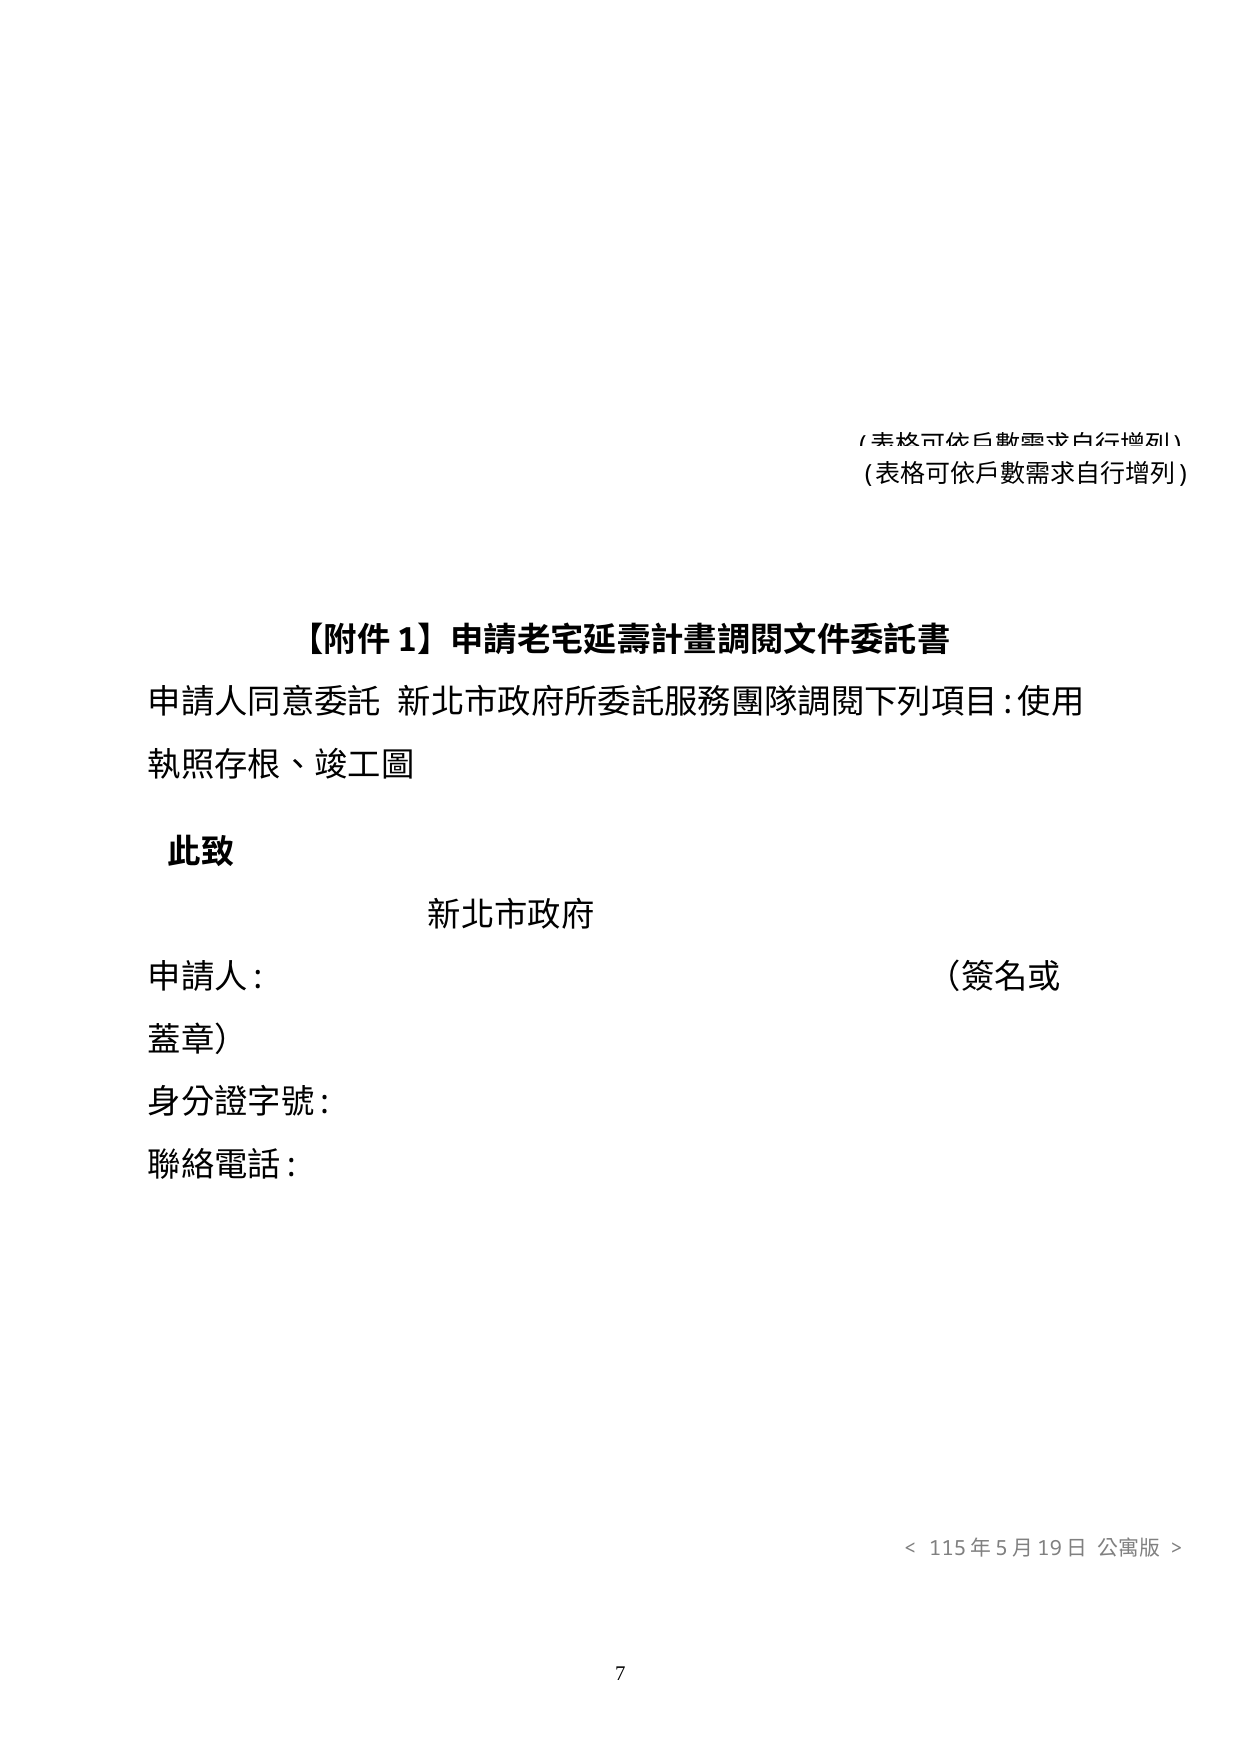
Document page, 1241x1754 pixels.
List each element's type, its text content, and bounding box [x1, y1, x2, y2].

text 新北市政府 [148, 870, 1092, 932]
text 此致 [148, 807, 1092, 870]
text 聯絡電話: [148, 1120, 1092, 1182]
text 申請人: （簽名或蓋章） [148, 932, 1092, 1057]
text 【附件1】申請老宅延壽計畫調閱文件委託書 [148, 595, 1092, 657]
text (表格可依戶數需求自行增列) [718, 425, 1185, 446]
text 身分證字號: [148, 1057, 1092, 1120]
text 申請人同意委託 新北市政府所委託服務團隊調閱下列項目:使用執照存根、竣工圖 [148, 657, 1092, 782]
text (表格可依戶數需求自行增列) [731, 453, 1191, 489]
